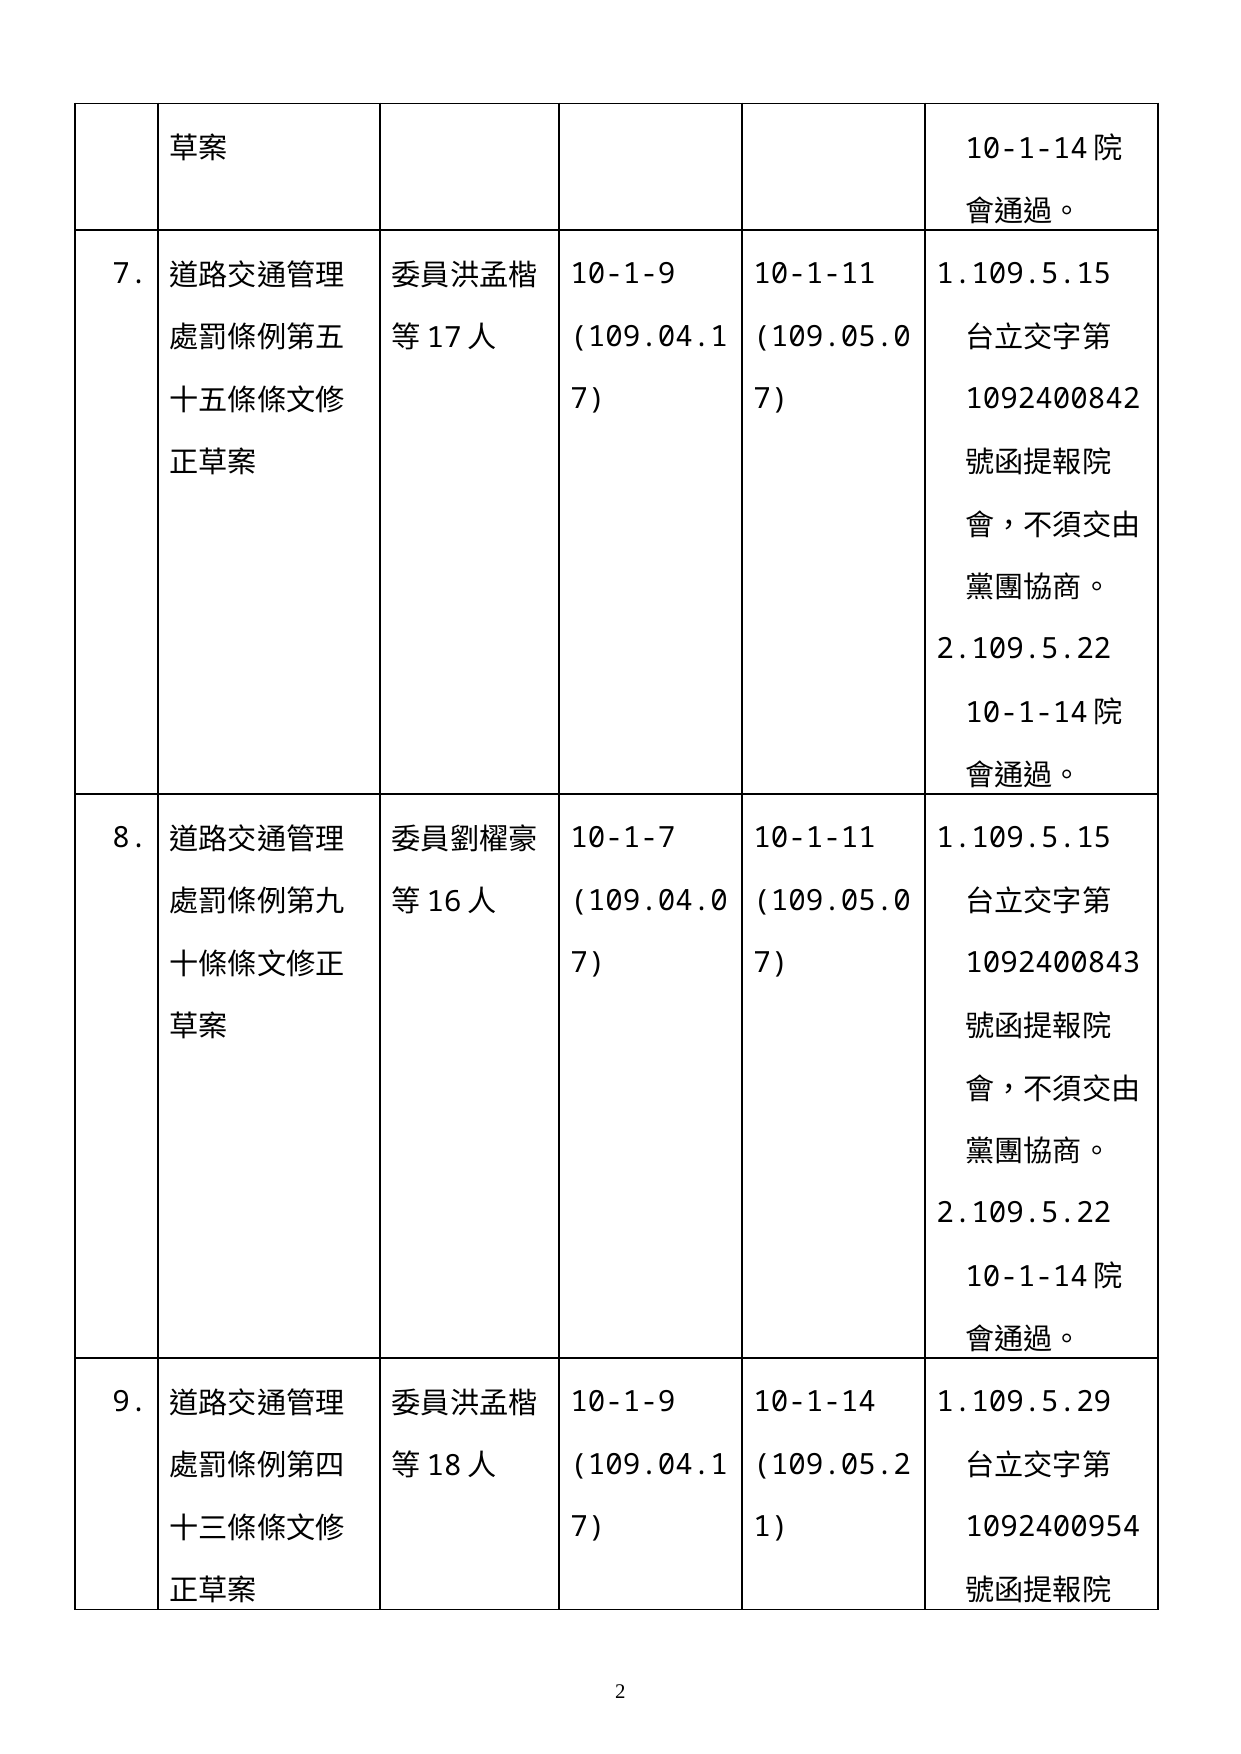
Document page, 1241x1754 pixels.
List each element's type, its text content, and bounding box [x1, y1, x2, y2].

table_cell 10-1-7 (109.04.07) [560, 795, 741, 1357]
table_cell 109.5.15 台立交字第1092400842號函提報院會，不須交由黨團協商。 109.5.22 10-1-14院會通過。 [926, 231, 1157, 793]
table_cell 道路交通管理處罰條例第四十三條條文修正草案 [159, 1359, 379, 1609]
table_cell 109.5.15 台立交字第1092400843號函提報院會，不須交由黨團協商。 109.5.22 10-1-14院會通過。 [926, 795, 1157, 1357]
table_cell [743, 104, 924, 229]
table_cell 道路交通管理處罰條例第五十五條條文修正草案 [159, 231, 379, 793]
table_cell 委員洪孟楷等18人 [381, 1359, 558, 1609]
table_cell [76, 795, 157, 1357]
table_cell 委員洪孟楷等17人 [381, 231, 558, 793]
table_cell 10-1-14 (109.05.21) [743, 1359, 924, 1609]
table_cell 10-1-11 (109.05.07) [743, 795, 924, 1357]
table_cell [560, 104, 741, 229]
table_cell [76, 231, 157, 793]
table_cell 109.5.15 台立交字第1092400841號函提報院會，不須交由黨團協商。 109.5.22 10-1-14院會通過。 [926, 104, 1157, 229]
table_cell 10-1-11 (109.05.07) [743, 231, 924, 793]
table_cell [76, 104, 157, 229]
table_cell [381, 104, 558, 229]
table_cell 10-1-9 (109.04.17) [560, 1359, 741, 1609]
table_cell 109.5.29 台立交字第1092400954號函提報院會，不須交由黨團協商。 109.12.30 10-2-11院會通過。 [926, 1359, 1157, 1609]
table_cell [76, 1359, 157, 1609]
table_cell 草案 [159, 104, 379, 229]
table_cell 10-1-9 (109.04.17) [560, 231, 741, 793]
table_cell 道路交通管理處罰條例第九十條條文修正草案 [159, 795, 379, 1357]
table_cell 委員劉櫂豪等16人 [381, 795, 558, 1357]
